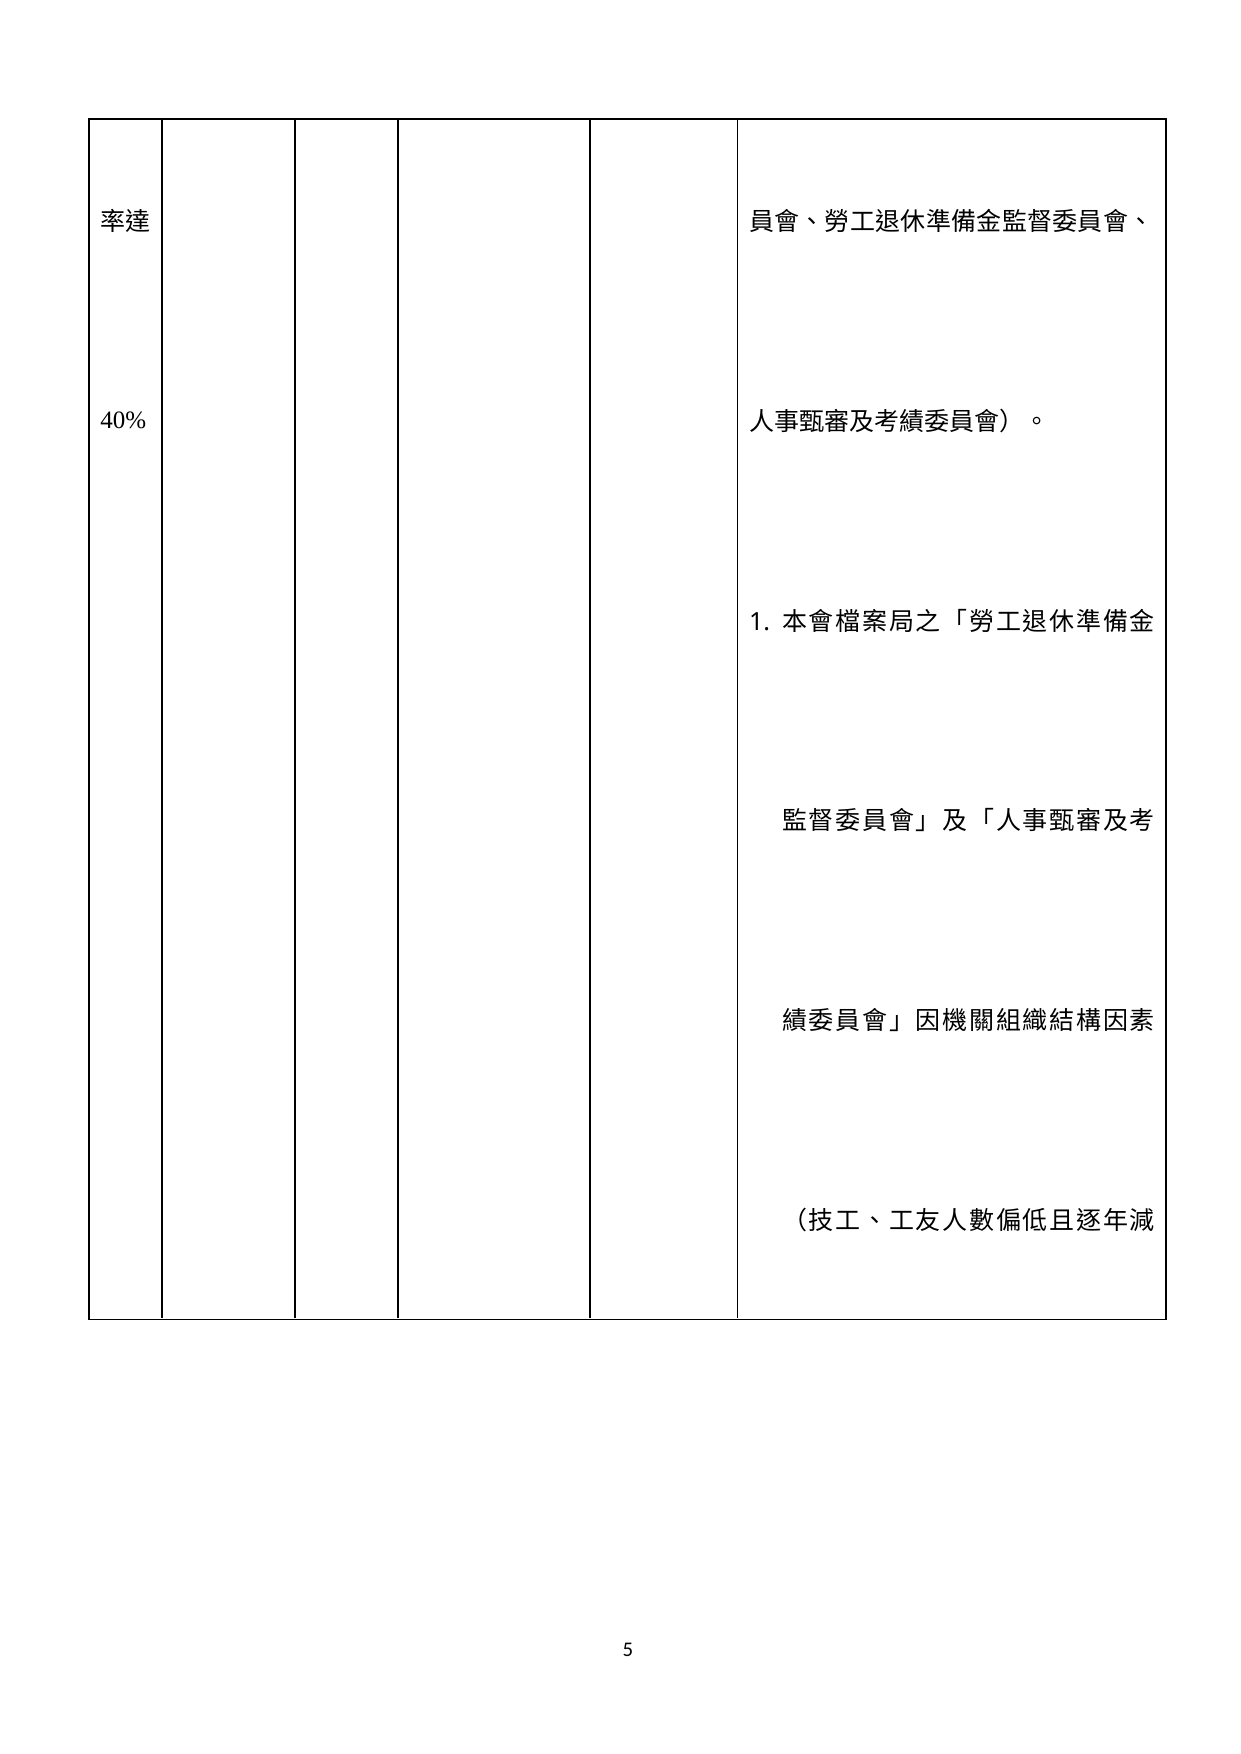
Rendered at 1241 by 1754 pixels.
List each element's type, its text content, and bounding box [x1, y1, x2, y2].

table_cell █達成:本項議題之績效指標均已完成 年度成果： 本會及所屬機關委員會計13個，包括人事室（本會委員會、人事甄審及考績委員會、性別平等專案小組、性騷擾防治申訴評議委員會）、秘書室（安全及衛生防護小組、勞工退休準備金監督委員會）、政風室（廉政會報）、資訊室（111年度國家發展委會資料開放諮詢小組）、本會所屬檔案局（國家檔案管理委員會、國家發展委員會檔案管理局檔案保存價值鑑定委員會、國家發展委員會檔案管理局性騷擾防治申訴評議委員會、勞工退休準備金監督委員會、人事甄審及考績委員會）。 本會檔案局之「勞工退休準備金監督委員會」及「人事甄審及考績委員會」因機關組織結構因素（技工、工友人數偏低且逐年減少、男性員工人數過低等）不予納入目標值計算，故以11個委員會計算。 111年本會及所屬機關委員會委員任一性別比率達40%計有9個，達成率為82%，業達成111年績效目標。 未達成目標為本會廉政會報及本會委員會。說明如下: 廉政會報：由本會首長、副首長及各一級單位主管組成，委員共22人，其中111年1月至8月，男性委員計13人、女性9人，符合任一性別比率達40%目標。111年9月至12月，因組成委員異動，女性降成8人，致未達任一性別比率40%目標。112年將修正本會廉政會報設置要點，擴大委員組成來源，增列機關首長指派之代表得派兼委員，俾使不同性別充分且平等參與。 本會委員會：依本會組織法第3條規定，本會置委員17人至27人，由行政院院長指定行政院政務委員、秘書長、財政部部長…等相關部會首長兼任之。故本會委員組成為組織法所明定，多屬法定當然委員，由行政院院長派任，對於本會委員組成將隨時留意女性比例，於非當然委員異動簽請改派時，提供目前委員性別比例供院長參考，並審酌會議情形邀請行政院相關業務單位女性主管及女性專家學者列席，以提升女性參與。另於本會性別平等專案小組111年度第3次會議時，亦有委員提出相關法規修正可能性，並討論建請行政院人事行政總處研議修正「中央行政機關組織基準法」或推動配套措施，以根本解決問題，強化不同性別參與。 [738, 120, 1165, 1318]
table_cell [163, 120, 294, 1318]
table_cell [591, 120, 737, 1318]
table_cell [296, 120, 397, 1318]
table_cell 率達40% [90, 120, 161, 1318]
table_cell 國發會及所屬機關委員會共13個，已達成任一性別不少於三分之一計有12個。另有關本指標達成40％部分，本會檔案局之「勞工退休準備金監督委員會」及「人事甄審考績委員會之甄審或考績委員會」因組織結構因素不予納入，本會委員會計11個，已達成9個(任一性別比率達40％者占81.8％)，未來將推動以下做法，持續提升性別比例，逐年達成目標。 本會委員會部分，將本於職責於非指定委員異動簽請改派時，提供目前委員性別比例或各國女性參政現況等資料供首長參考，以逐步達到任一性別40％之比率。 其他相關委員會於出缺或改聘（派）時適時提醒相關單位及機關首長應符合任一性別比率不少於三分之一之規定，並鼓勵提高至40％以上。 [399, 120, 589, 1318]
